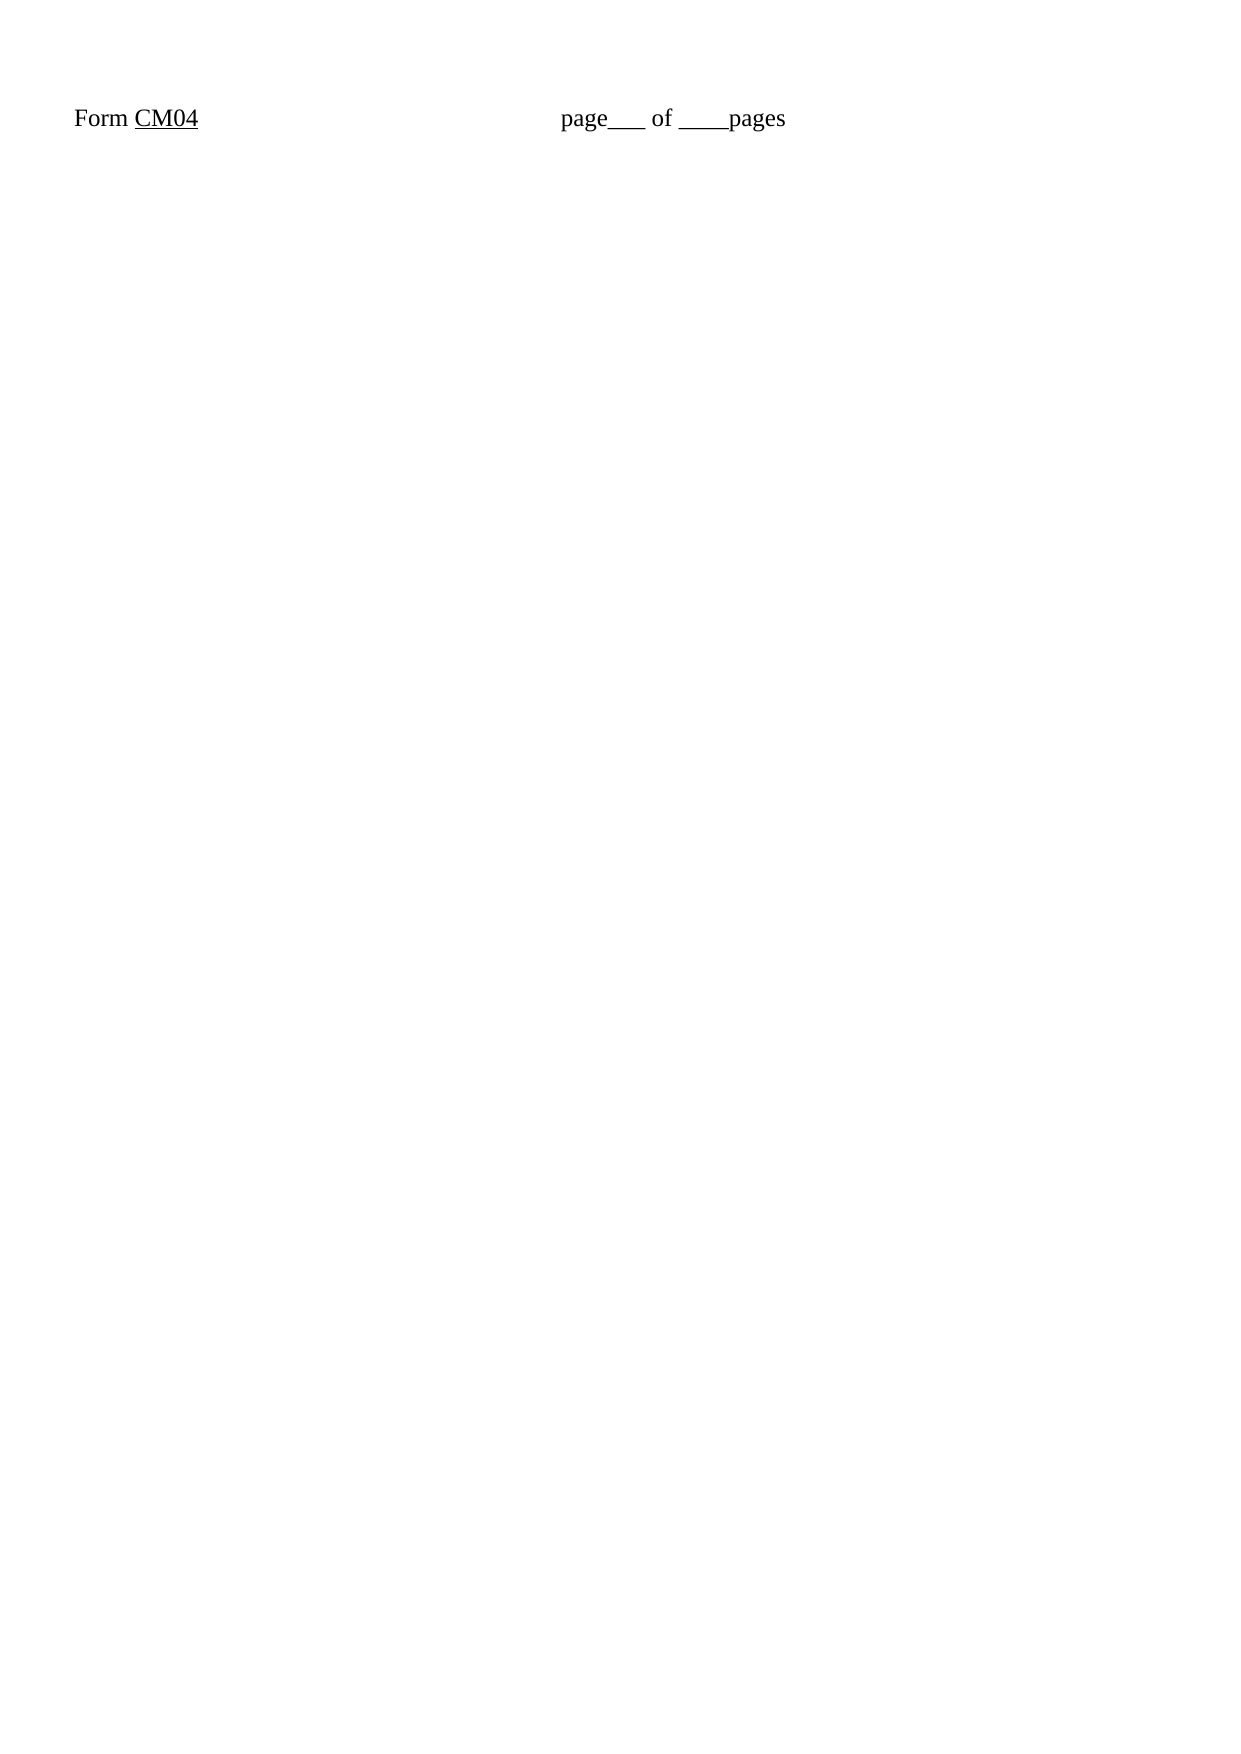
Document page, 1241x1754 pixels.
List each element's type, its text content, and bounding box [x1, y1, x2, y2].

text Form CM04 page___ of ____pages [74, 99, 1200, 136]
